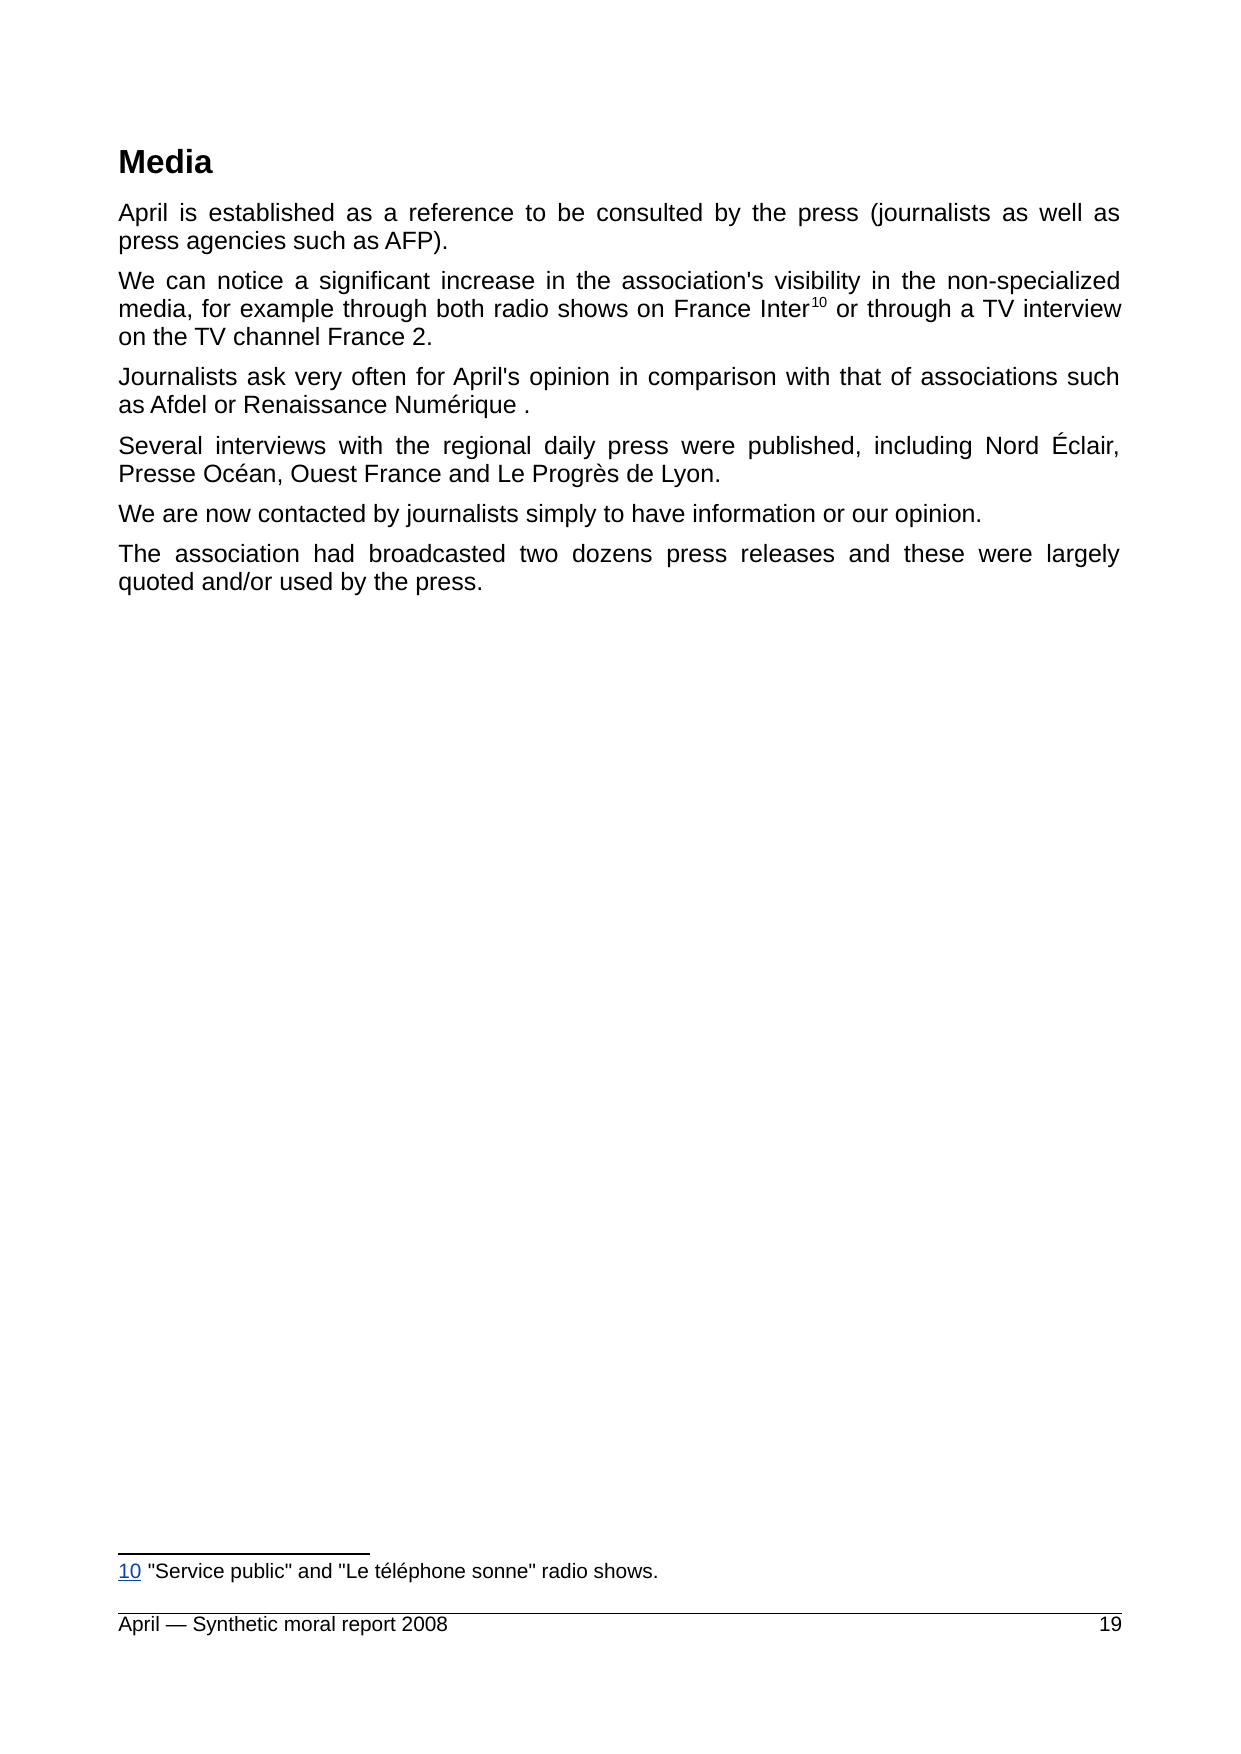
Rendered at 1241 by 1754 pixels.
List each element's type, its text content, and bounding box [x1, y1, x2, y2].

text "Service public" and "Le téléphone sonne" radio shows. [118, 1559, 1122, 1583]
text The association had broadcasted two dozens press releases and these were largely quoted and/or used by the press. [118, 540, 1122, 596]
text We are now contacted by journalists simply to have information or our opinion. [118, 500, 1122, 528]
text Journalists ask very often for April's opinion in comparison with that of associations such as Afdel or Renaissance Numérique . [118, 363, 1122, 419]
subtitle Media [118, 143, 1122, 180]
text April is established as a reference to be consulted by the press (journalists as well as press agencies such as AFP). [118, 198, 1122, 254]
text We can notice a significant increase in the association's visibility in the non-specialized media, for example through both radio shows on France Inter or through a TV interview on the TV channel France 2. [118, 267, 1122, 351]
text Several interviews with the regional daily press were published, including Nord Éclair, Presse Océan, Ouest France and Le Progrès de Lyon. [118, 431, 1122, 487]
